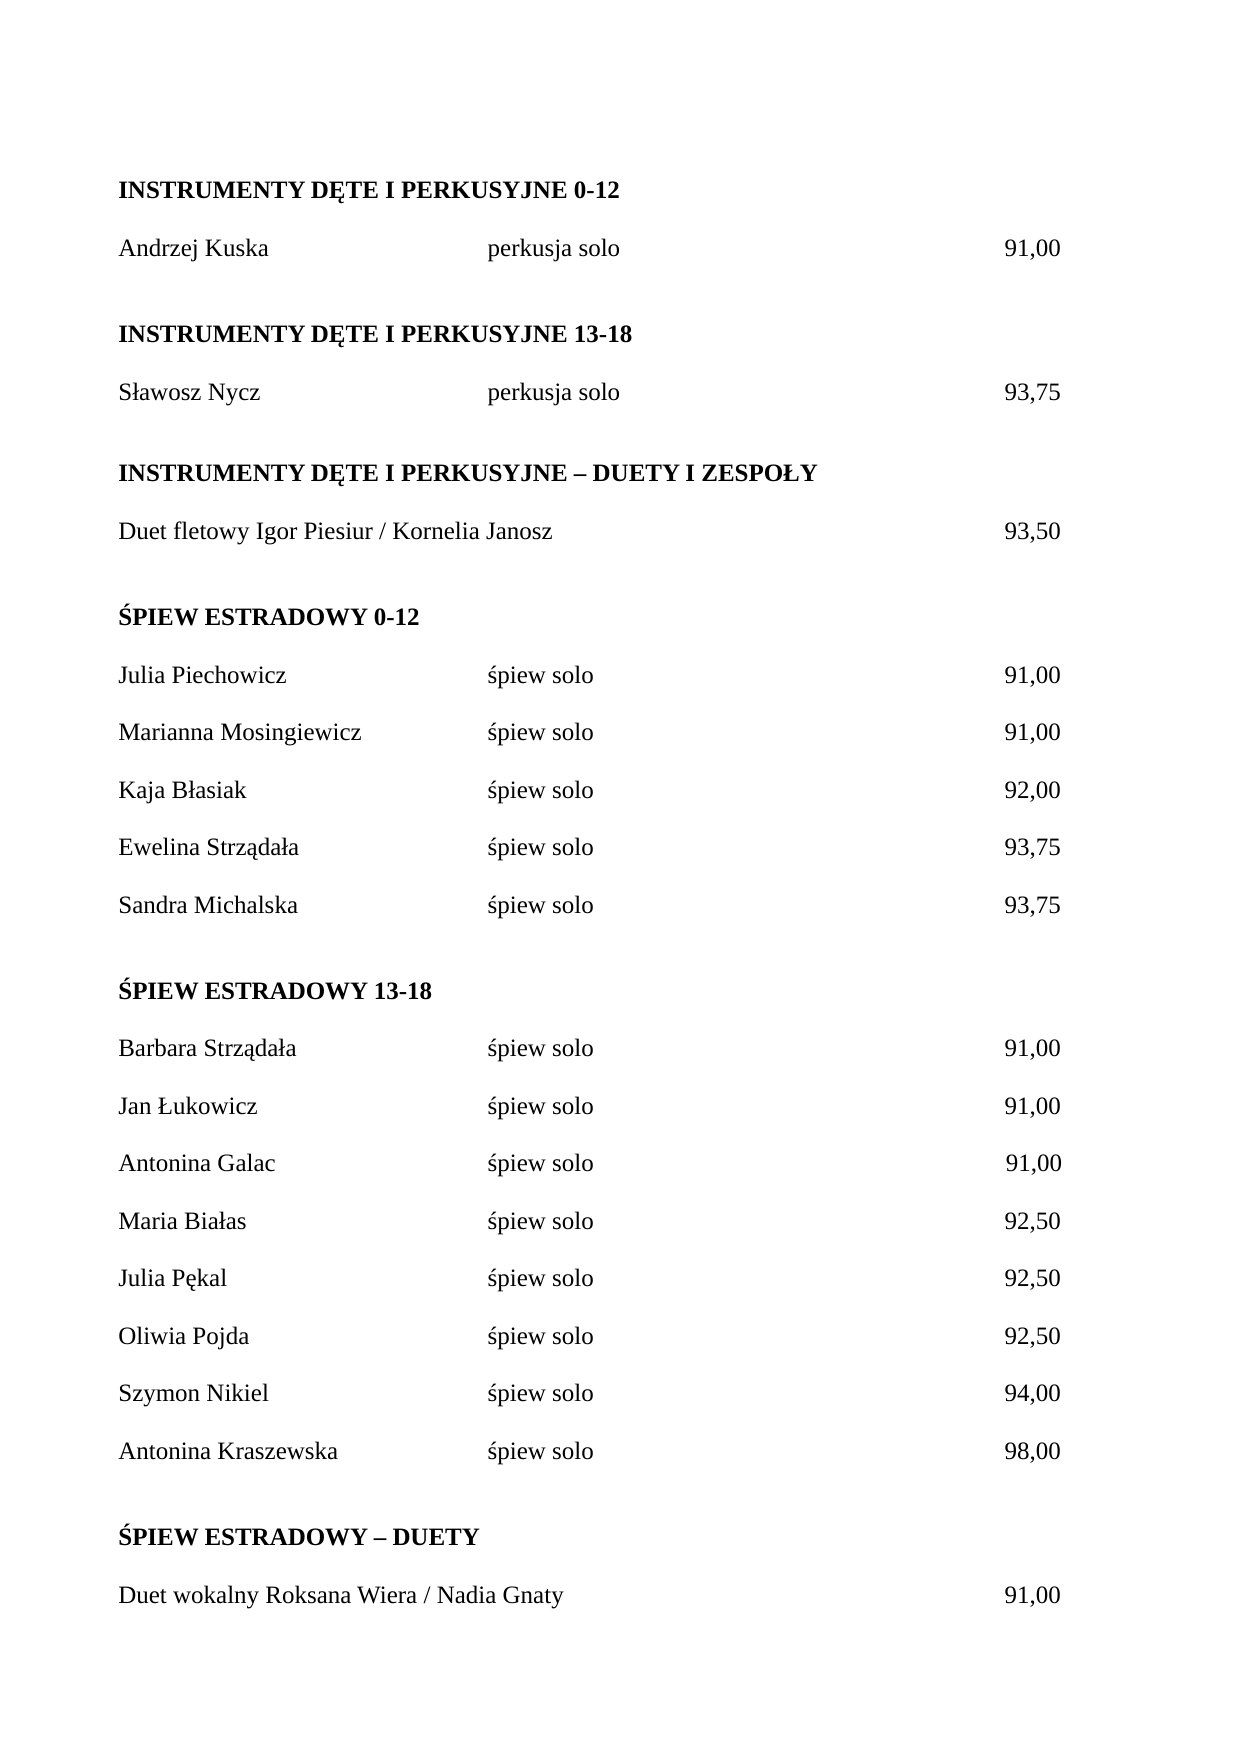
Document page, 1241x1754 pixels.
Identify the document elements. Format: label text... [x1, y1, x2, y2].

text Ewelina Strządała śpiew solo 93,75 [118, 832, 1122, 861]
text Julia Piechowicz śpiew solo 91,00 [118, 660, 1122, 688]
text Sandra Michalska śpiew solo 93,75 [118, 890, 1122, 918]
text Kaja Błasiak śpiew solo 92,00 [118, 775, 1122, 803]
text Maria Białas śpiew solo 92,50 [118, 1206, 1122, 1235]
text Antonina Galac śpiew solo 91,00 [118, 1148, 1122, 1177]
text INSTRUMENTY DĘTE I PERKUSYJNE 13-18 [118, 319, 1122, 348]
text Duet wokalny Roksana Wiera / Nadia Gnaty 91,00 [118, 1580, 1122, 1608]
text Marianna Mosingiewicz śpiew solo 91,00 [118, 717, 1122, 746]
text Duet fletowy Igor Piesiur / Kornelia Janosz 93,50 [118, 516, 1122, 545]
text Szymon Nikiel śpiew solo 94,00 [118, 1378, 1122, 1407]
text Barbara Strządała śpiew solo 91,00 [118, 1033, 1122, 1062]
text ŚPIEW ESTRADOWY – DUETY [118, 1522, 1122, 1551]
text Antonina Kraszewska śpiew solo 98,00 [118, 1436, 1122, 1465]
text Andrzej Kuska perkusja solo 91,00 [118, 233, 1122, 262]
text Oliwia Pojda śpiew solo 92,50 [118, 1321, 1122, 1350]
text ŚPIEW ESTRADOWY 13-18 [118, 976, 1122, 1005]
text ŚPIEW ESTRADOWY 0-12 [118, 602, 1122, 631]
text INSTRUMENTY DĘTE I PERKUSYJNE – DUETY I ZESPOŁY [118, 458, 1122, 487]
text Jan Łukowicz śpiew solo 91,00 [118, 1091, 1122, 1120]
text INSTRUMENTY DĘTE I PERKUSYJNE 0-12 [118, 176, 1122, 204]
text Sławosz Nycz perkusja solo 93,75 [118, 377, 1122, 406]
text Julia Pękal śpiew solo 92,50 [118, 1263, 1122, 1292]
